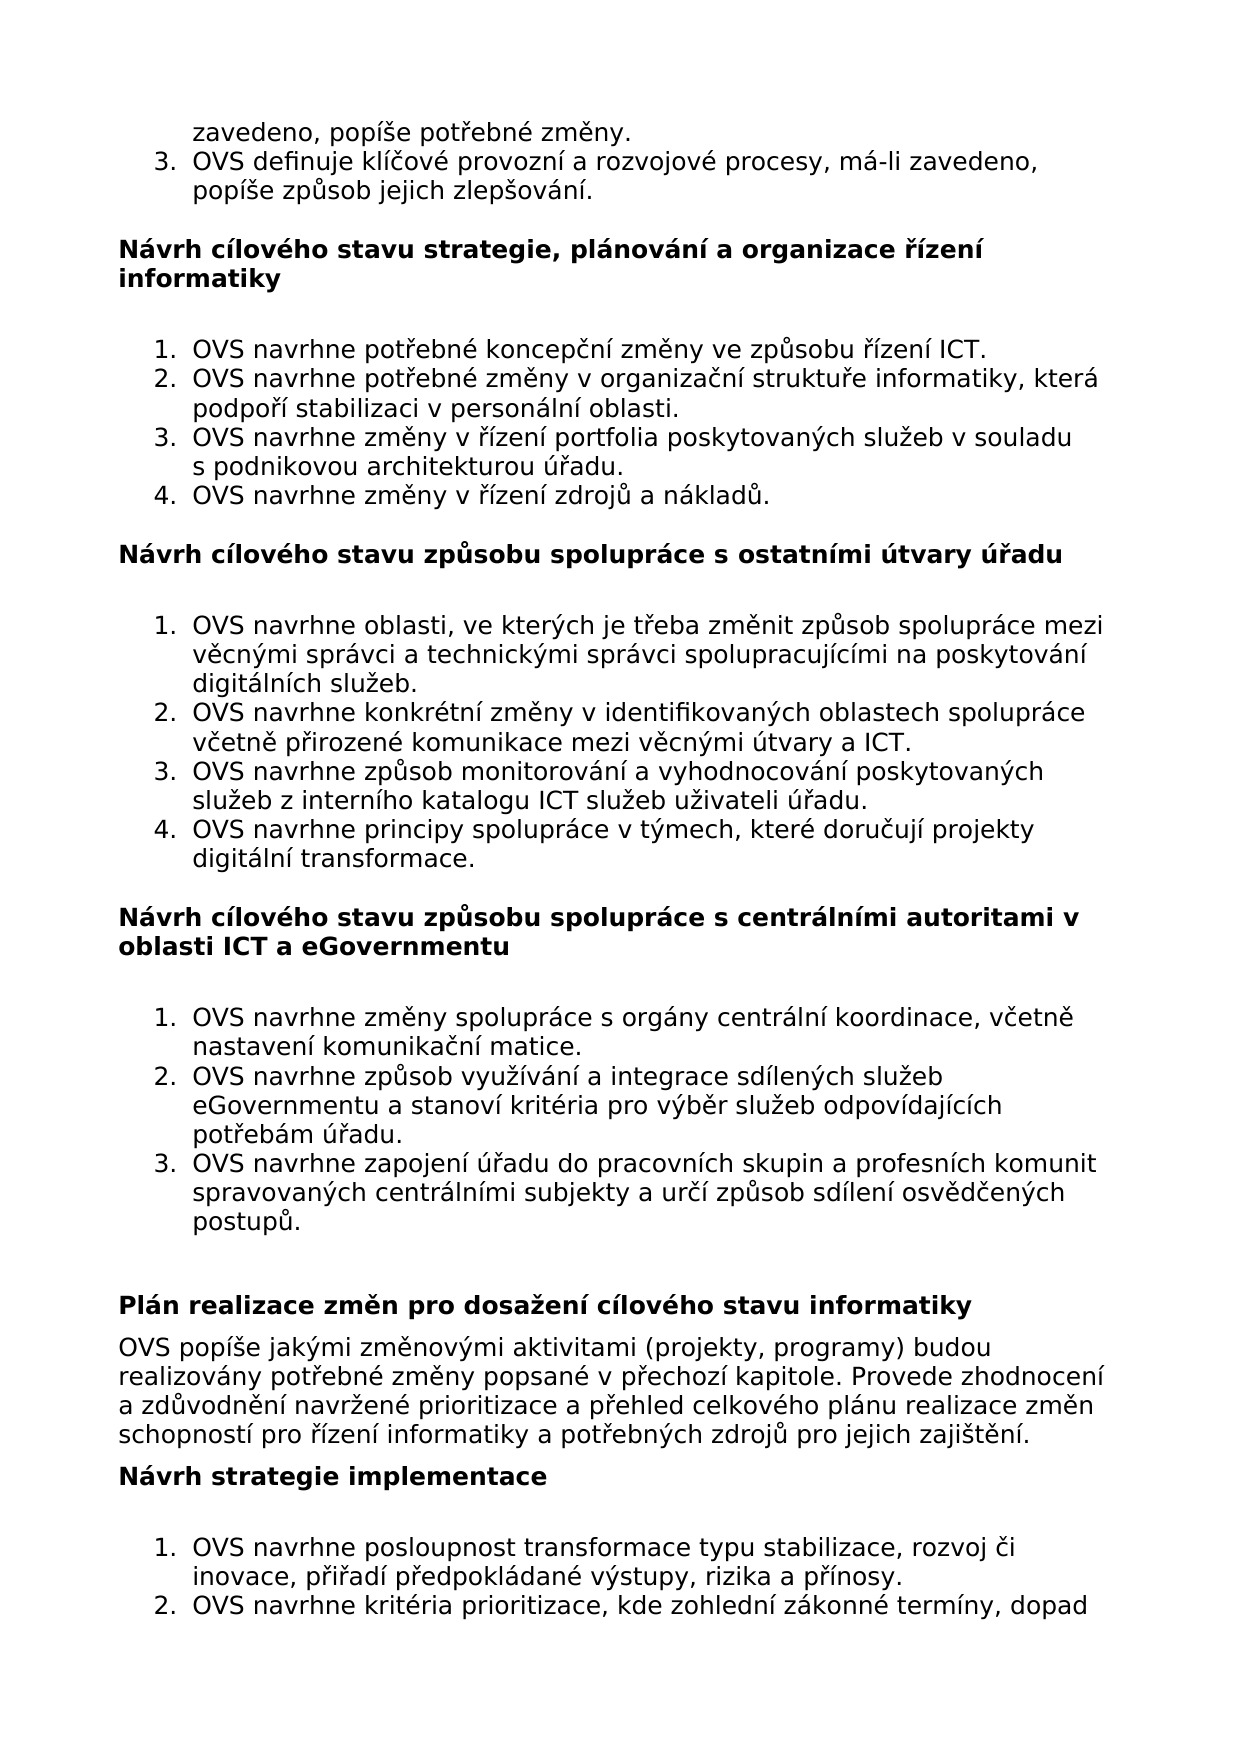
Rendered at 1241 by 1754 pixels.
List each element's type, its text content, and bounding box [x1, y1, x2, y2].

list OVS navrhne zapojení úřadu do pracovních skupin a profesních komunit spravovaných centrálními subjekty a určí způsob sdílení osvědčených postupů. [177, 1149, 1122, 1237]
text Návrh cílového stavu způsobu spolupráce s centrálními autoritami v oblasti ICT a eGovernmentu [118, 903, 1122, 961]
list OVS navrhne změny spolupráce s orgány centrální koordinace, včetně nastavení komunikační matice. [177, 1003, 1122, 1062]
list OVS navrhne principy spolupráce v týmech, které doručují projekty digitální transformace. [177, 815, 1122, 873]
list OVS navrhne změny v řízení zdrojů a nákladů. [177, 481, 1122, 510]
list OVS navrhne potřebné změny v organizační struktuře informatiky, která podpoří stabilizaci v personální oblasti. [177, 364, 1122, 423]
text Návrh cílového stavu způsobu spolupráce s ostatními útvary úřadu [118, 540, 1122, 569]
list OVS navrhne konkrétní změny v identifikovaných oblastech spolupráce včetně přirozené komunikace mezi věcnými útvary a ICT. [177, 698, 1122, 757]
list OVS navrhne způsob využívání a integrace sdílených služeb eGovernmentu a stanoví kritéria pro výběr služeb odpovídajících potřebám úřadu. [177, 1062, 1122, 1149]
list zavedeno, popíše potřebné změny. [177, 118, 1122, 147]
list OVS navrhne posloupnost transformace typu stabilizace, rozvoj či inovace, přiřadí předpokládané výstupy, rizika a přínosy. [177, 1533, 1122, 1591]
text Návrh strategie implementace [118, 1462, 1122, 1491]
list OVS definuje klíčové provozní a rozvojové procesy, má-li zavedeno, popíše způsob jejich zlepšování. [177, 147, 1122, 206]
list OVS navrhne kritéria prioritizace, kde zohlední zákonné termíny, dopad [177, 1591, 1122, 1621]
list OVS navrhne změny v řízení portfolia poskytovaných služeb v souladu s podnikovou architekturou úřadu. [177, 423, 1122, 481]
list OVS navrhne oblasti, ve kterých je třeba změnit způsob spolupráce mezi věcnými správci a technickými správci spolupracujícími na poskytování digitálních služeb. [177, 611, 1122, 698]
list OVS navrhne způsob monitorování a vyhodnocování poskytovaných služeb z interního katalogu ICT služeb uživateli úřadu. [177, 757, 1122, 815]
text Návrh cílového stavu strategie, plánování a organizace řízení informatiky [118, 235, 1122, 293]
text OVS popíše jakými změnovými aktivitami (projekty, programy) budou realizovány potřebné změny popsané v přechozí kapitole. Provede zhodnocení a zdůvodnění navržené prioritizace a přehled celkového plánu realizace změn schopností pro řízení informatiky a potřebných zdrojů pro jejich zajištění. [118, 1333, 1122, 1449]
subtitle Plán realizace změn pro dosažení cílového stavu informatiky [118, 1291, 1122, 1320]
list OVS navrhne potřebné koncepční změny ve způsobu řízení ICT. [177, 335, 1122, 364]
